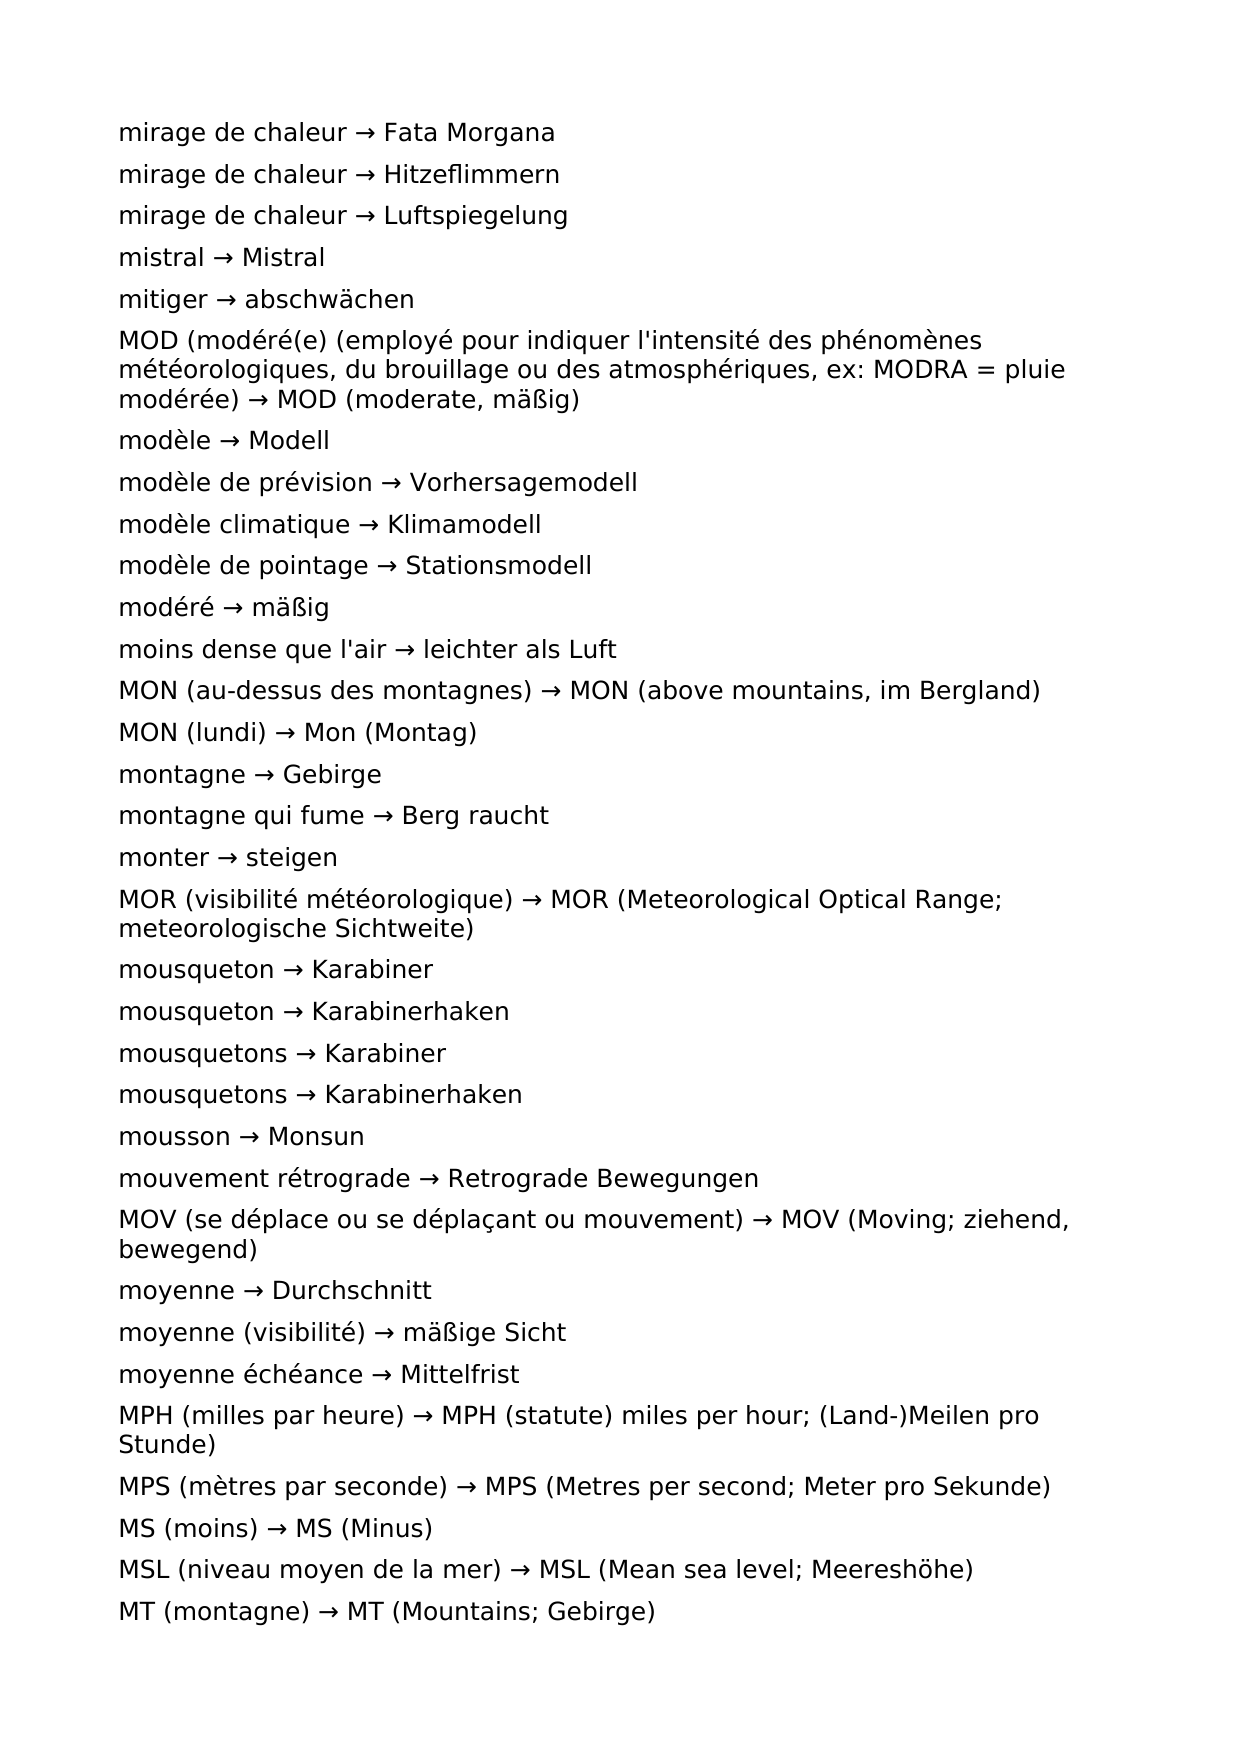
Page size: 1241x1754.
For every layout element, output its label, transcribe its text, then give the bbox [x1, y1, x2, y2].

text MT (montagne) → MT (Mountains; Gebirge) [118, 1597, 1122, 1626]
text MOD (modéré(e) (employé pour indiquer l'intensité des phénomènes météorologiques, du brouillage ou des atmosphériques, ex: MODRA = pluie modérée) → MOD (moderate, mäßig) [118, 326, 1122, 414]
text MSL (niveau moyen de la mer) → MSL (Mean sea level; Meereshöhe) [118, 1556, 1122, 1585]
text mousquetons → Karabiner [118, 1039, 1122, 1068]
text mousson → Monsun [118, 1122, 1122, 1151]
text MON (au-dessus des montagnes) → MON (above mountains, im Bergland) [118, 676, 1122, 706]
text MON (lundi) → Mon (Montag) [118, 718, 1122, 747]
text mousquetons → Karabinerhaken [118, 1081, 1122, 1110]
text MOV (se déplace ou se déplaçant ou mouvement) → MOV (Moving; ziehend, bewegend) [118, 1206, 1122, 1264]
text MPH (milles par heure) → MPH (statute) miles per hour; (Land-)Meilen pro Stunde) [118, 1401, 1122, 1460]
text montagne qui fume → Berg raucht [118, 801, 1122, 831]
text mistral → Mistral [118, 243, 1122, 272]
text monter → steigen [118, 843, 1122, 872]
text mitiger → abschwächen [118, 285, 1122, 314]
text mirage de chaleur → Luftspiegelung [118, 201, 1122, 231]
text mirage de chaleur → Hitzeflimmern [118, 160, 1122, 189]
text modèle → Modell [118, 426, 1122, 456]
text moyenne (visibilité) → mäßige Sicht [118, 1318, 1122, 1347]
text modéré → mäßig [118, 593, 1122, 622]
text mousqueton → Karabinerhaken [118, 997, 1122, 1026]
text moyenne échéance → Mittelfrist [118, 1360, 1122, 1389]
text modèle climatique → Klimamodell [118, 510, 1122, 539]
text moyenne → Durchschnitt [118, 1276, 1122, 1306]
text moins dense que l'air → leichter als Luft [118, 635, 1122, 664]
text modèle de prévision → Vorhersagemodell [118, 468, 1122, 497]
text MS (moins) → MS (Minus) [118, 1514, 1122, 1543]
text modèle de pointage → Stationsmodell [118, 551, 1122, 581]
text mousqueton → Karabiner [118, 956, 1122, 985]
text MOR (visibilité météorologique) → MOR (Meteorological Optical Range; meteorologische Sichtweite) [118, 885, 1122, 943]
text mouvement rétrograde → Retrograde Bewegungen [118, 1164, 1122, 1193]
text montagne → Gebirge [118, 760, 1122, 789]
text MPS (mètres par seconde) → MPS (Metres per second; Meter pro Sekunde) [118, 1472, 1122, 1501]
text mirage de chaleur → Fata Morgana [118, 118, 1122, 147]
